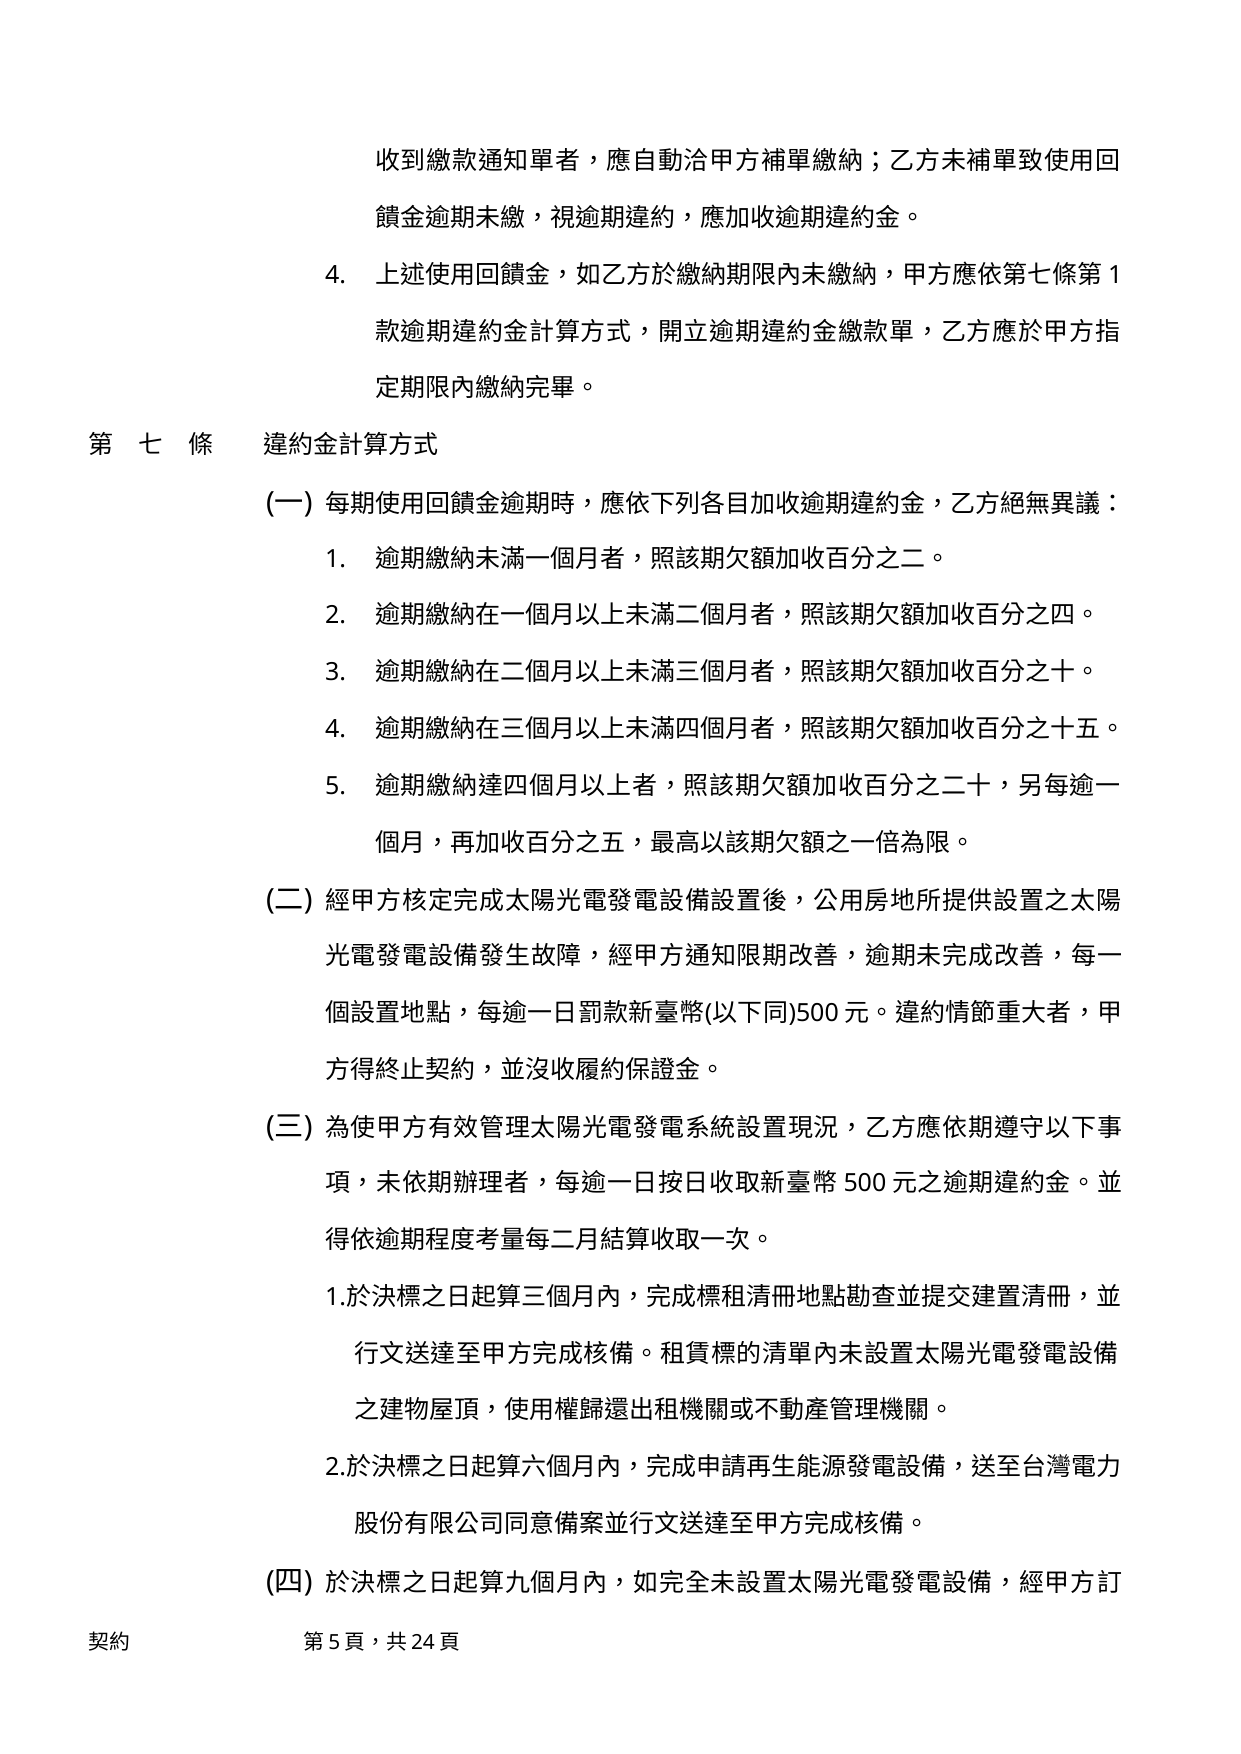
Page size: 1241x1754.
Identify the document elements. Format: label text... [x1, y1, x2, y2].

text 第 七 條 違約金計算方式 [89, 414, 1122, 471]
list 逾期繳納達四個月以上者，照該期欠額加收百分之二十，另每逾一個月，再加收百分之五，最高以該期欠額之一倍為限。 [325, 755, 1122, 869]
list 上述使用回饋金，如乙方於繳納期限內未繳納，甲方應依第七條第1款逾期違約金計算方式，開立逾期違約金繳款單，乙方應於甲方指定期限內繳納完畢。 [325, 244, 1122, 414]
list 逾期繳納在三個月以上未滿四個月者，照該期欠額加收百分之十五。 [325, 698, 1122, 755]
list 於決標之日起算九個月內，如完全未設置太陽光電發電設備，經甲方訂 [266, 1550, 1122, 1607]
list 逾期繳納在二個月以上未滿三個月者，照該期欠額加收百分之十。 [325, 642, 1122, 698]
text 1.於決標之日起算三個月內，完成標租清冊地點勘查並提交建置清冊，並行文送達至甲方完成核備。租賃標的清單內未設置太陽光電發電設備之建物屋頂，使用權歸還出租機關或不動產管理機關。 [325, 1266, 1122, 1436]
list 經甲方核定完成太陽光電發電設備設置後，公用房地所提供設置之太陽光電發電設備發生故障，經甲方通知限期改善，逾期未完成改善，每一個設置地點，每逾一日罰款新臺幣(以下同)500元。違約情節重大者，甲方得終止契約，並沒收履約保證金。 [266, 869, 1122, 1096]
list 逾期繳納在一個月以上未滿二個月者，照該期欠額加收百分之四。 [325, 585, 1122, 642]
list 逾期繳納未滿一個月者，照該期欠額加收百分之二。 [325, 528, 1122, 585]
text 2.於決標之日起算六個月內，完成申請再生能源發電設備，送至台灣電力股份有限公司同意備案並行文送達至甲方完成核備。 [325, 1436, 1122, 1550]
list 為使甲方有效管理太陽光電發電系統設置現況，乙方應依期遵守以下事項，未依期辦理者，每逾一日按日收取新臺幣500元之逾期違約金。並得依逾期程度考量每二月結算收取一次。 [266, 1096, 1122, 1266]
list 每期使用回饋金逾期時，應依下列各目加收逾期違約金，乙方絕無異議： [266, 471, 1122, 528]
list 收到繳款通知單者，應自動洽甲方補單繳納；乙方未補單致使用回饋金逾期未繳，視逾期違約，應加收逾期違約金。 [325, 131, 1122, 244]
